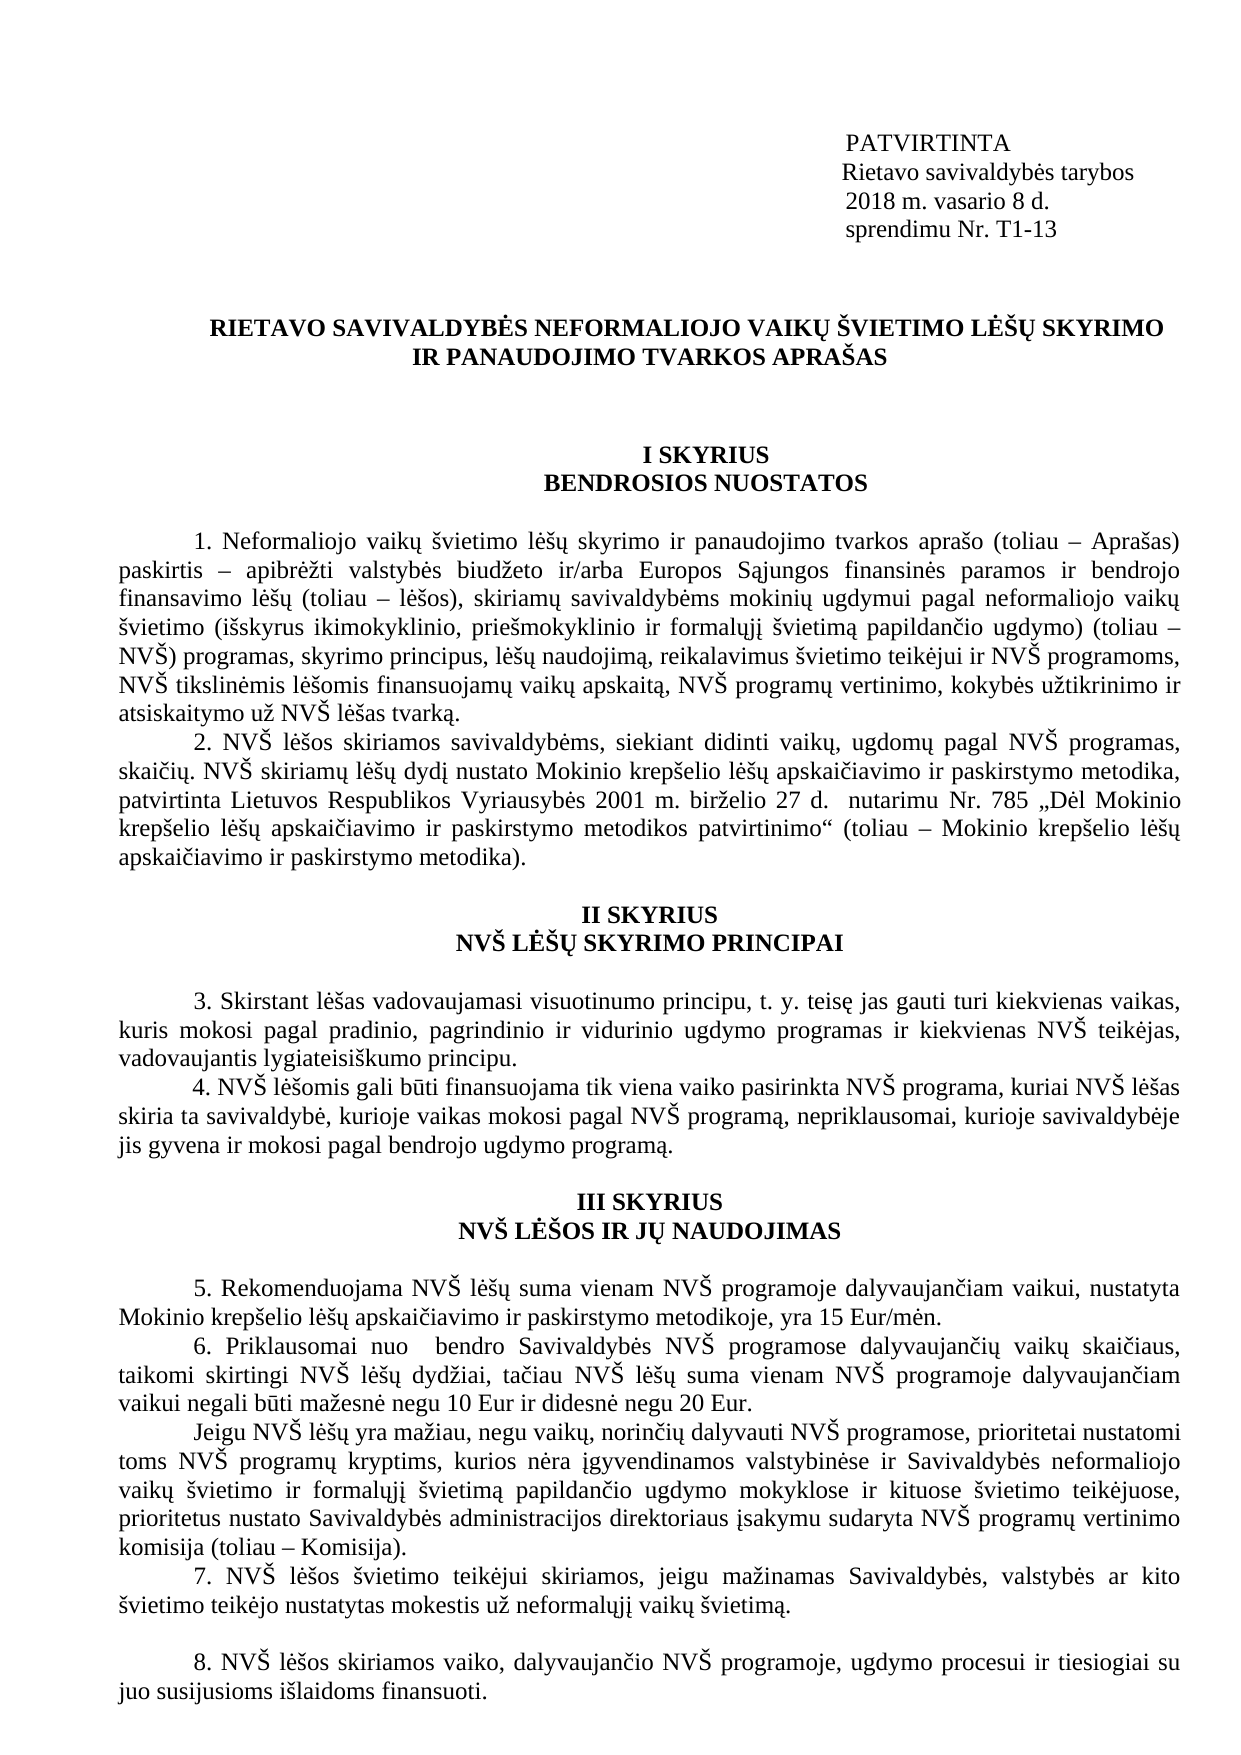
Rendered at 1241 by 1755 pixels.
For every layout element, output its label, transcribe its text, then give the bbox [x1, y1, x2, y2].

text BENDROSIOS NUOSTATOS [231, 468, 1181, 497]
text 7. NVŠ lėšos švietimo teikėjui skiriamos, jeigu mažinamas Savivaldybės, valstybės ar kito švietimo teikėjo nustatytas mokestis už neformalųjį vaikų švietimą. [118, 1561, 1181, 1618]
text NVŠ LĖŠOS IR JŲ NAUDOJIMAS [118, 1216, 1181, 1245]
text PATVIRTINTA [118, 128, 1181, 157]
text III SKYRIUS [118, 1187, 1181, 1216]
text Jeigu NVŠ lėšų yra mažiau, negu vaikų, norinčių dalyvauti NVŠ programose, prioritetai nustatomi toms NVŠ programų kryptims, kurios nėra įgyvendinamos valstybinėse ir Savivaldybės neformaliojo vaikų švietimo ir formalųjį švietimą papildančio ugdymo mokyklose ir kituose švietimo teikėjuose, prioritetus nustato Savivaldybės administracijos direktoriaus įsakymu sudaryta NVŠ programų vertinimo komisija (toliau – Komisija). [118, 1417, 1181, 1561]
text sprendimu Nr. T1-13 [118, 214, 1181, 243]
text 1. Neformaliojo vaikų švietimo lėšų skyrimo ir panaudojimo tvarkos aprašo (toliau – Aprašas) paskirtis – apibrėžti valstybės biudžeto ir/arba Europos Sąjungos finansinės paramos ir bendrojo finansavimo lėšų (toliau – lėšos), skiriamų savivaldybėms mokinių ugdymui pagal neformaliojo vaikų švietimo (išskyrus ikimokyklinio, priešmokyklinio ir formalųjį švietimą papildančio ugdymo) (toliau – NVŠ) programas, skyrimo principus, lėšų naudojimą, reikalavimus švietimo teikėjui ir NVŠ programoms, NVŠ tikslinėmis lėšomis finansuojamų vaikų apskaitą, NVŠ programų vertinimo, kokybės užtikrinimo ir atsiskaitymo už NVŠ lėšas tvarką. [118, 526, 1181, 727]
text 8. NVŠ lėšos skiriamos vaiko, dalyvaujančio NVŠ programoje, ugdymo procesui ir tiesiogiai su juo susijusioms išlaidoms finansuoti. [118, 1647, 1181, 1705]
text RIETAVO SAVIVALDYBĖS NEFORMALIOJO VAIKŲ ŠVIETIMO LĖŠŲ SKYRIMO IR PANAUDOJIMO TVARKOS APRAŠAS [118, 313, 1181, 370]
text 2. NVŠ lėšos skiriamos savivaldybėms, siekiant didinti vaikų, ugdomų pagal NVŠ programas, skaičių. NVŠ skiriamų lėšų dydį nustato Mokinio krepšelio lėšų apskaičiavimo ir paskirstymo metodika, patvirtinta Lietuvos Respublikos Vyriausybės 2001 m. birželio 27 d. nutarimu Nr. 785 „Dėl Mokinio krepšelio lėšų apskaičiavimo ir paskirstymo metodikos patvirtinimo“ (toliau – Mokinio krepšelio lėšų apskaičiavimo ir paskirstymo metodika). [118, 727, 1181, 871]
text 5. Rekomenduojama NVŠ lėšų suma vienam NVŠ programoje dalyvaujančiam vaikui, nustatyta Mokinio krepšelio lėšų apskaičiavimo ir paskirstymo metodikoje, yra 15 Eur/mėn. [118, 1273, 1181, 1331]
text II SKYRIUS [118, 900, 1181, 928]
text 6. Priklausomai nuo bendro Savivaldybės NVŠ programose dalyvaujančių vaikų skaičiaus, taikomi skirtingi NVŠ lėšų dydžiai, tačiau NVŠ lėšų suma vienam NVŠ programoje dalyvaujančiam vaikui negali būti mažesnė negu 10 Eur ir didesnė negu 20 Eur. [118, 1331, 1181, 1417]
text 2018 m. vasario 8 d. [118, 186, 1181, 214]
text Rietavo savivaldybės tarybos [118, 157, 1181, 186]
text 3. Skirstant lėšas vadovaujamasi visuotinumo principu, t. y. teisę jas gauti turi kiekvienas vaikas, kuris mokosi pagal pradinio, pagrindinio ir vidurinio ugdymo programas ir kiekvienas NVŠ teikėjas, vadovaujantis lygiateisiškumo principu. [118, 986, 1181, 1072]
text I SKYRIUS [231, 440, 1181, 468]
text NVŠ LĖŠŲ SKYRIMO PRINCIPAI [118, 928, 1181, 957]
text 4. NVŠ lėšomis gali būti finansuojama tik viena vaiko pasirinkta NVŠ programa, kuriai NVŠ lėšas skiria ta savivaldybė, kurioje vaikas mokosi pagal NVŠ programą, nepriklausomai, kurioje savivaldybėje jis gyvena ir mokosi pagal bendrojo ugdymo programą. [118, 1072, 1181, 1158]
